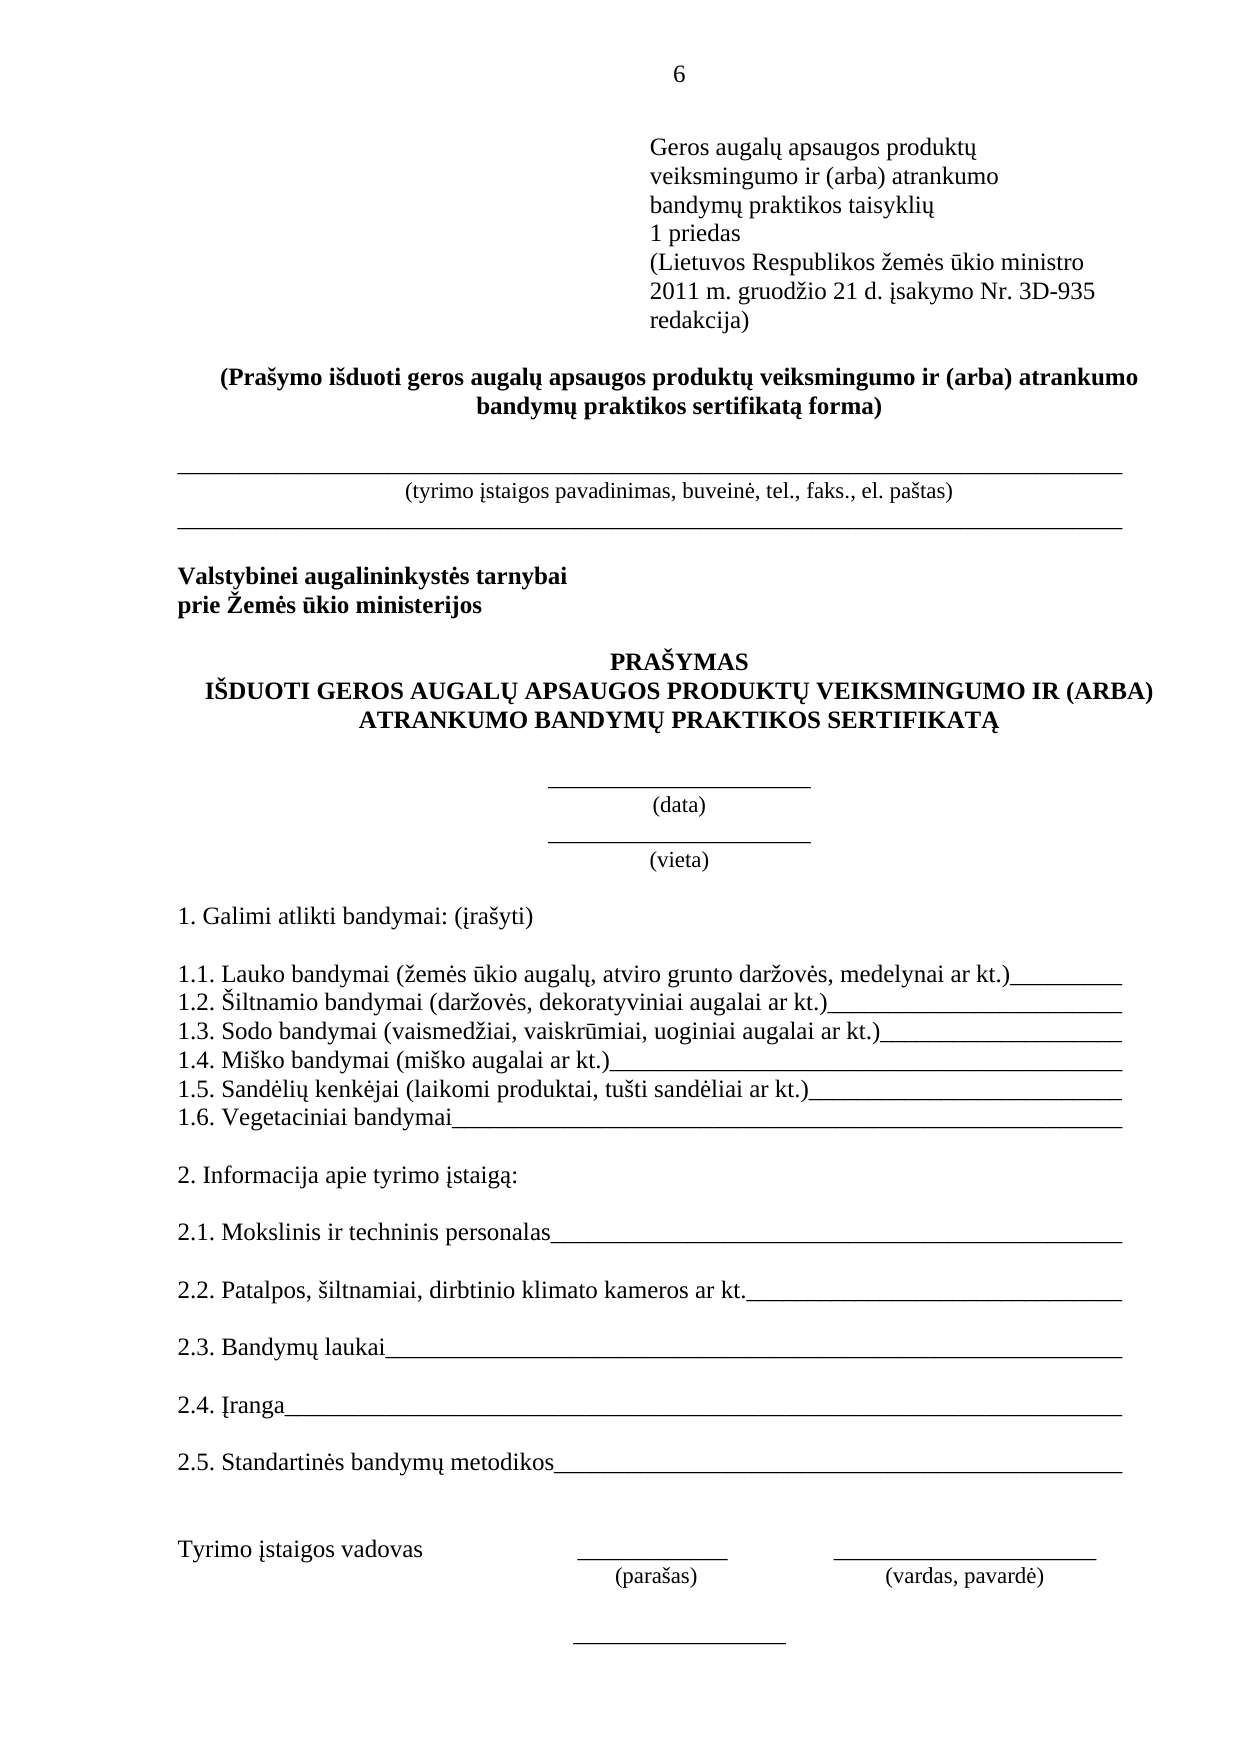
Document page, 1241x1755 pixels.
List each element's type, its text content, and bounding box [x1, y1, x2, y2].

text 1.4. Miško bandymai (miško augalai ar kt.) [177, 1045, 1181, 1074]
text 1.3. Sodo bandymai (vaismedžiai, vaiskrūmiai, uoginiai augalai ar kt.) [177, 1016, 1181, 1045]
text Tyrimo įstaigos vadovas ____________ _____________________ [177, 1534, 1181, 1562]
text _____________________ [177, 817, 1181, 846]
text (parašas) (vardas, pavardė) [615, 1562, 1181, 1589]
text _ [177, 448, 1181, 477]
text 1. Galimi atlikti bandymai: (įrašyti) [177, 901, 1181, 930]
text 2. Informacija apie tyrimo įstaigą: [177, 1160, 1181, 1189]
text (Lietuvos Respublikos žemės ūkio ministro [649, 247, 1181, 276]
text _ [177, 503, 1181, 532]
text 2.1. Mokslinis ir techninis personalas [177, 1217, 1181, 1246]
text 1.2. Šiltnamio bandymai (daržovės, dekoratyviniai augalai ar kt.) [177, 987, 1181, 1016]
text (tyrimo įstaigos pavadinimas, buveinė, tel., faks., el. paštas) [177, 477, 1181, 503]
text Geros augalų apsaugos produktų [649, 132, 1181, 161]
text 1.6. Vegetaciniai bandymai [177, 1102, 1181, 1131]
text 2.2. Patalpos, šiltnamiai, dirbtinio klimato kameros ar kt. [177, 1275, 1181, 1304]
text 2.3. Bandymų laukai [177, 1332, 1181, 1361]
text (vieta) [177, 846, 1181, 872]
text PRAŠYMAS IŠDUOTI GEROS AUGALŲ APSAUGOS PRODUKTŲ VEIKSMINGUMO IR (ARBA) ATRANKUMO BANDYMŲ PRAKTIKOS SERTIFIKATĄ [177, 647, 1181, 733]
text prie Žemės ūkio ministerijos [177, 590, 1181, 618]
text _________________ [177, 1618, 1181, 1646]
text veiksmingumo ir (arba) atrankumo [649, 161, 1181, 190]
text Valstybinei augalininkystės tarnybai [177, 561, 1181, 590]
text 1 priedas [649, 218, 1181, 247]
text 2.4. Įranga [177, 1390, 1181, 1419]
text bandymų praktikos taisyklių [649, 190, 1181, 218]
text (Prašymo išduoti geros augalų apsaugos produktų veiksmingumo ir (arba) atrankumo bandymų praktikos sertifikatą forma) [177, 362, 1181, 420]
text 2011 m. gruodžio 21 d. įsakymo Nr. 3D-935 redakcija) [649, 276, 1181, 333]
text 1.1. Lauko bandymai (žemės ūkio augalų, atviro grunto daržovės, medelynai ar kt.) [177, 959, 1181, 987]
text 2.5. Standartinės bandymų metodikos [177, 1447, 1181, 1476]
text (data) [177, 791, 1181, 817]
text _____________________ [177, 762, 1181, 791]
text 1.5. Sandėlių kenkėjai (laikomi produktai, tušti sandėliai ar kt.) [177, 1074, 1181, 1102]
